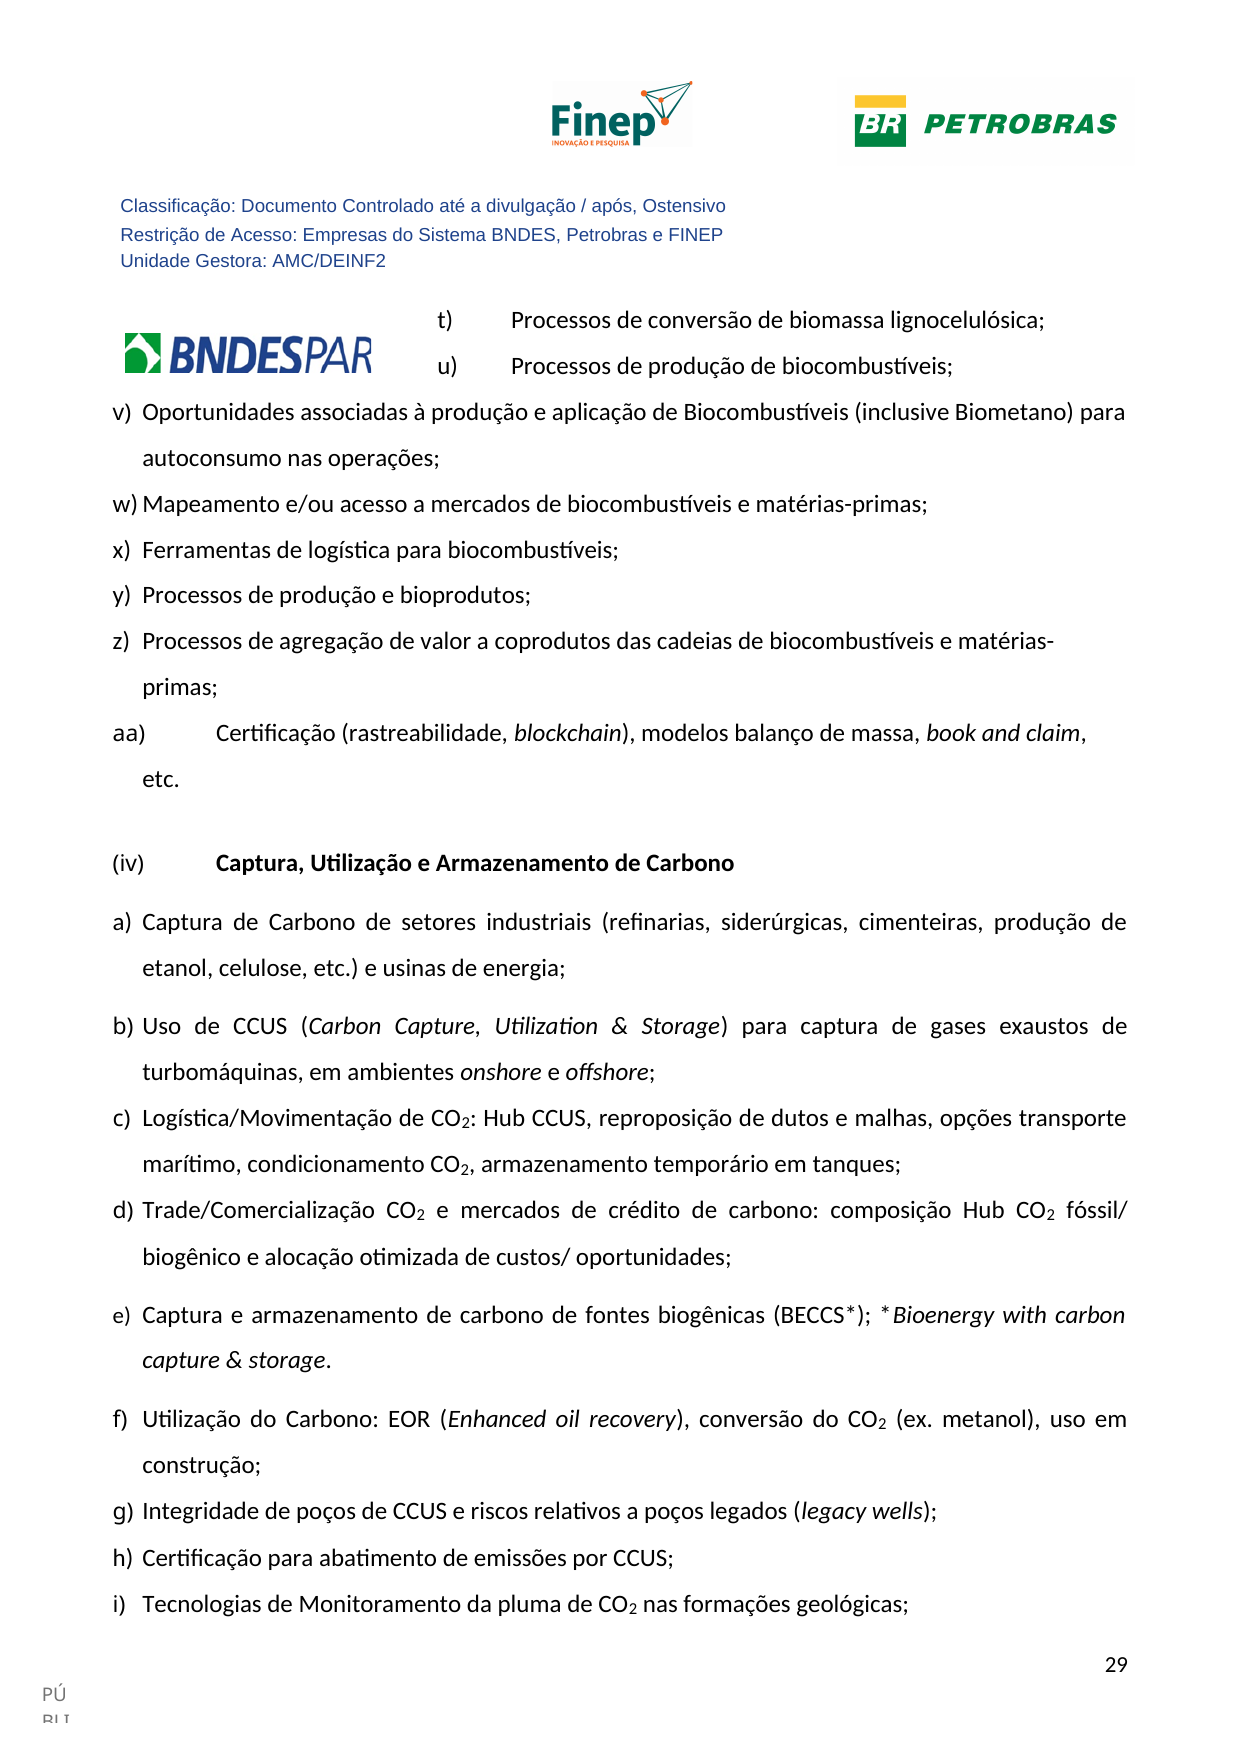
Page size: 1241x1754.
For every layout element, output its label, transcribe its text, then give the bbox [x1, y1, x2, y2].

list Processos de produção e bioprodutos; [112, 580, 1128, 610]
list Processos de agregação de valor a coprodutos das cadeias de biocombustíveis e matérias-primas; [112, 625, 1128, 702]
list Logística/Movimentação de CO2: Hub CCUS, reproposição de dutos e malhas, opções transporte marítimo, condicionamento CO2, armazenamento temporário em tanques; [112, 1102, 1128, 1179]
list Uso de CCUS (Carbon Capture, Utilization & Storage) para captura de gases exaustos de turbomáquinas, em ambientes onshore e offshore; [112, 1010, 1128, 1087]
list Oportunidades associadas à produção e aplicação de Biocombustíveis (inclusive Biometano) para autoconsumo nas operações; [112, 396, 1128, 473]
list Captura e armazenamento de carbono de fontes biogênicas (BECCS*); *Bioenergy with carbon capture & storage. [112, 1299, 1128, 1375]
list Mapeamento e/ou acesso a mercados de biocombustíveis e matérias-primas; [112, 488, 1128, 519]
list Trade/Comercialização CO2 e mercados de crédito de carbono: composição Hub CO2 fóssil/ biogênico e alocação otimizada de custos/ oportunidades; [112, 1194, 1128, 1271]
list Ferramentas de logística para biocombustíveis; [112, 534, 1128, 564]
list Certificação para abatimento de emissões por CCUS; [112, 1542, 1128, 1572]
list Utilização do Carbono: EOR (Enhanced oil recovery), conversão do CO2 (ex. metanol), uso em construção; [112, 1403, 1128, 1480]
list Processos de produção de biocombustíveis; [112, 350, 1128, 381]
list Certificação (rastreabilidade, blockchain), modelos balanço de massa, book and claim, etc. [112, 717, 1128, 794]
list Captura de Carbono de setores industriais (refinarias, siderúrgicas, cimenteiras, produção de etanol, celulose, etc.) e usinas de energia; [112, 906, 1128, 982]
list Tecnologias de Monitoramento da pluma de CO2 nas formações geológicas; [112, 1588, 1128, 1619]
list Processos de conversão de biomassa lignocelulósica; [112, 304, 1128, 335]
list Captura, Utilização e Armazenamento de Carbono [112, 847, 1128, 878]
list Integridade de poços de CCUS e riscos relativos a poços legados (legacy wells); [112, 1495, 1128, 1526]
